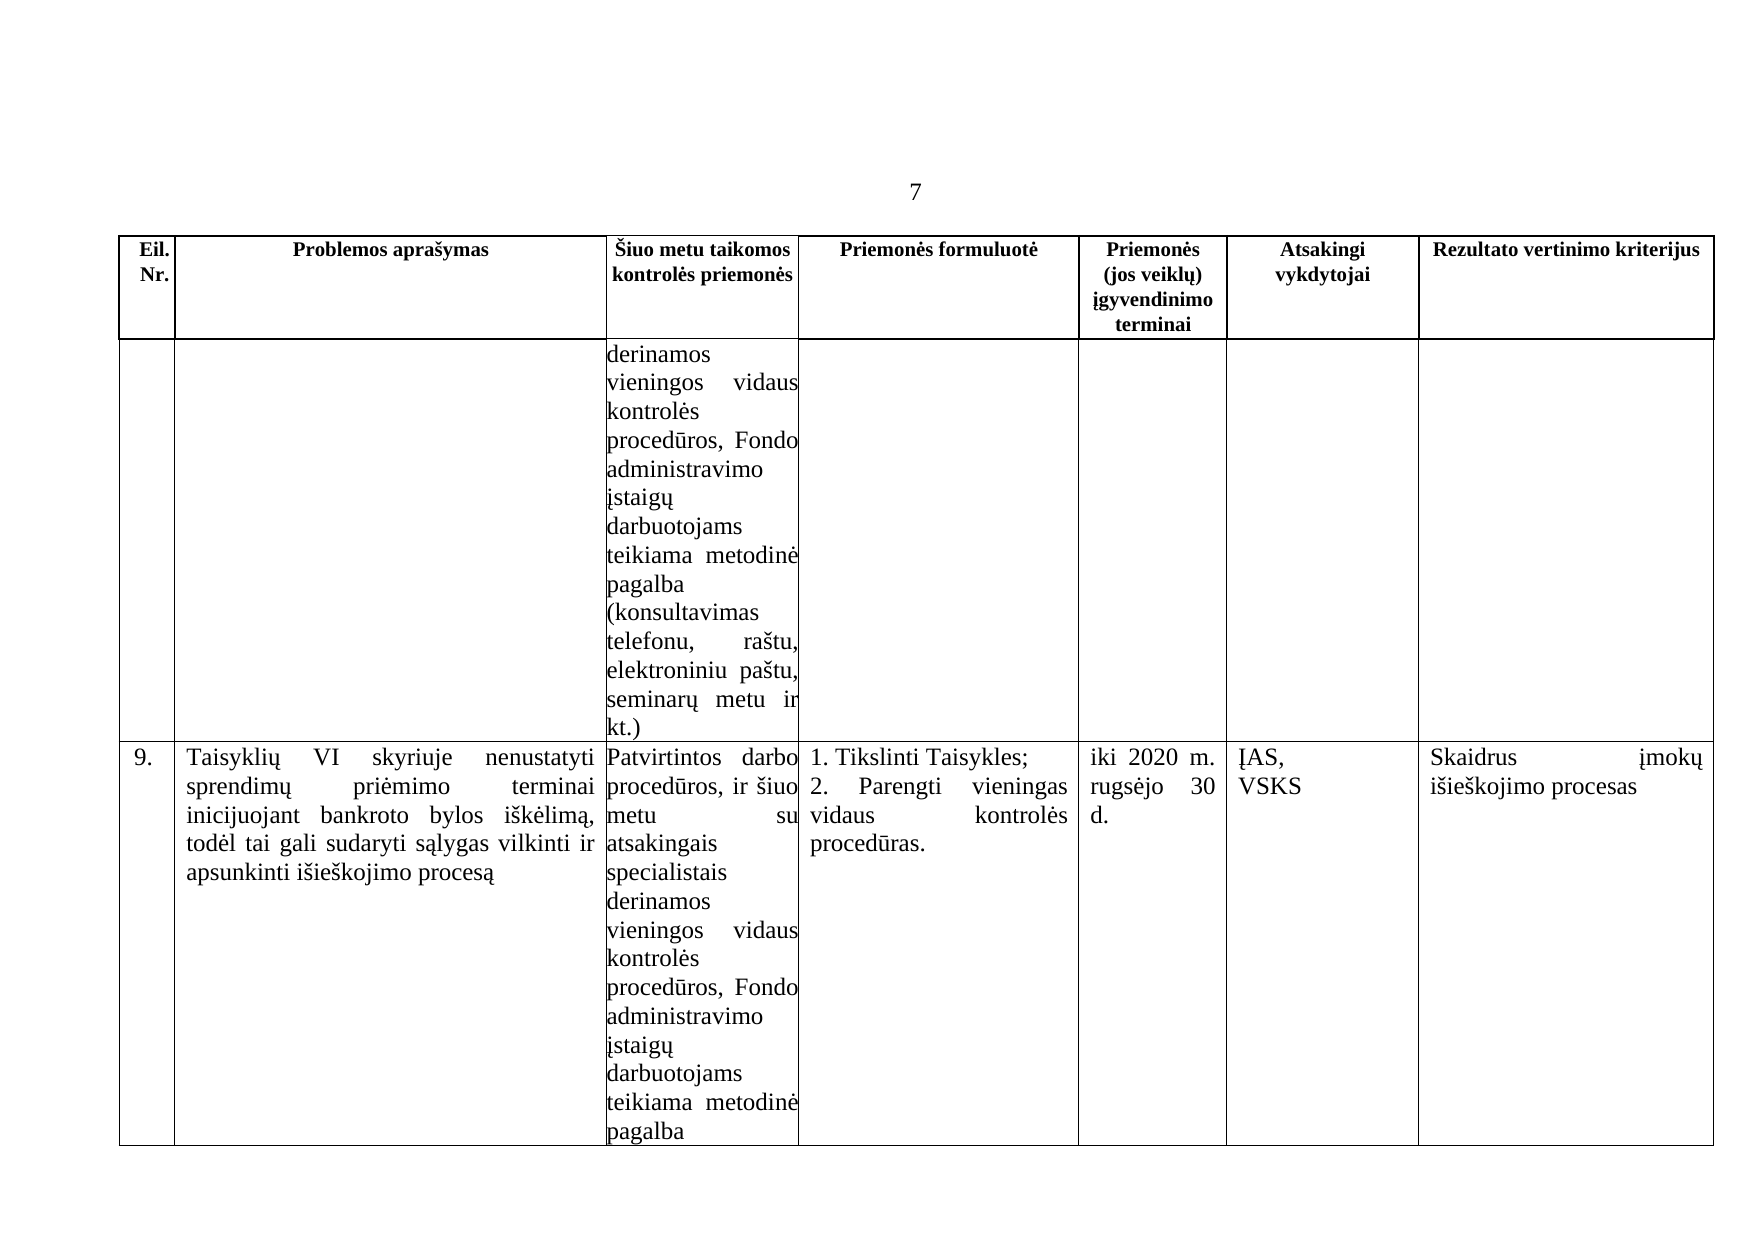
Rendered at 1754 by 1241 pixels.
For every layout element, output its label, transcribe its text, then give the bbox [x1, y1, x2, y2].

table_cell iki 2020 m. rugsėjo 30 d. [1079, 742, 1226, 1145]
table_cell [1419, 340, 1713, 741]
table_cell [1079, 340, 1226, 741]
table_header Šiuo metu taikomos kontrolės priemonės [607, 236, 798, 338]
table_cell derinamos vieningos vidaus kontrolės procedūros, Fondo administravimo įstaigų darbuotojams teikiama metodinė pagalba (konsultavimas telefonu, raštu, elektroniniu paštu, seminarų metu ir kt.) [607, 339, 798, 741]
table_header Rezultato vertinimo kriterijus [1420, 237, 1713, 338]
table_cell 9. [120, 742, 174, 1145]
table_header Priemonės (jos veiklų) įgyvendinimo terminai [1080, 237, 1226, 338]
table_cell [799, 340, 1078, 741]
table_cell 1. Tikslinti Taisykles; 2. Parengti vieningas vidaus kontrolės procedūras. [799, 742, 1078, 1145]
table_cell Skaidrus įmokų išieškojimo procesas [1419, 742, 1713, 1145]
table_cell ĮAS, VSKS [1227, 742, 1418, 1145]
table_cell Patvirtintos darbo procedūros, ir šiuo metu su atsakingais specialistais derinamos vieningos vidaus kontrolės procedūros, Fondo administravimo įstaigų darbuotojams teikiama metodinė pagalba [607, 742, 798, 1145]
table_header Atsakingi vykdytojai [1228, 237, 1418, 338]
table_header Priemonės formuluotė [799, 237, 1078, 338]
table_cell [120, 340, 174, 741]
table_header Eil. Nr. [120, 237, 174, 338]
table_cell [1227, 340, 1418, 741]
table_cell Taisyklių VI skyriuje nenustatyti sprendimų priėmimo terminai inicijuojant bankroto bylos iškėlimą, todėl tai gali sudaryti sąlygas vilkinti ir apsunkinti išieškojimo procesą [175, 742, 606, 1145]
table_cell [175, 340, 606, 741]
table_header Problemos aprašymas [176, 237, 606, 338]
